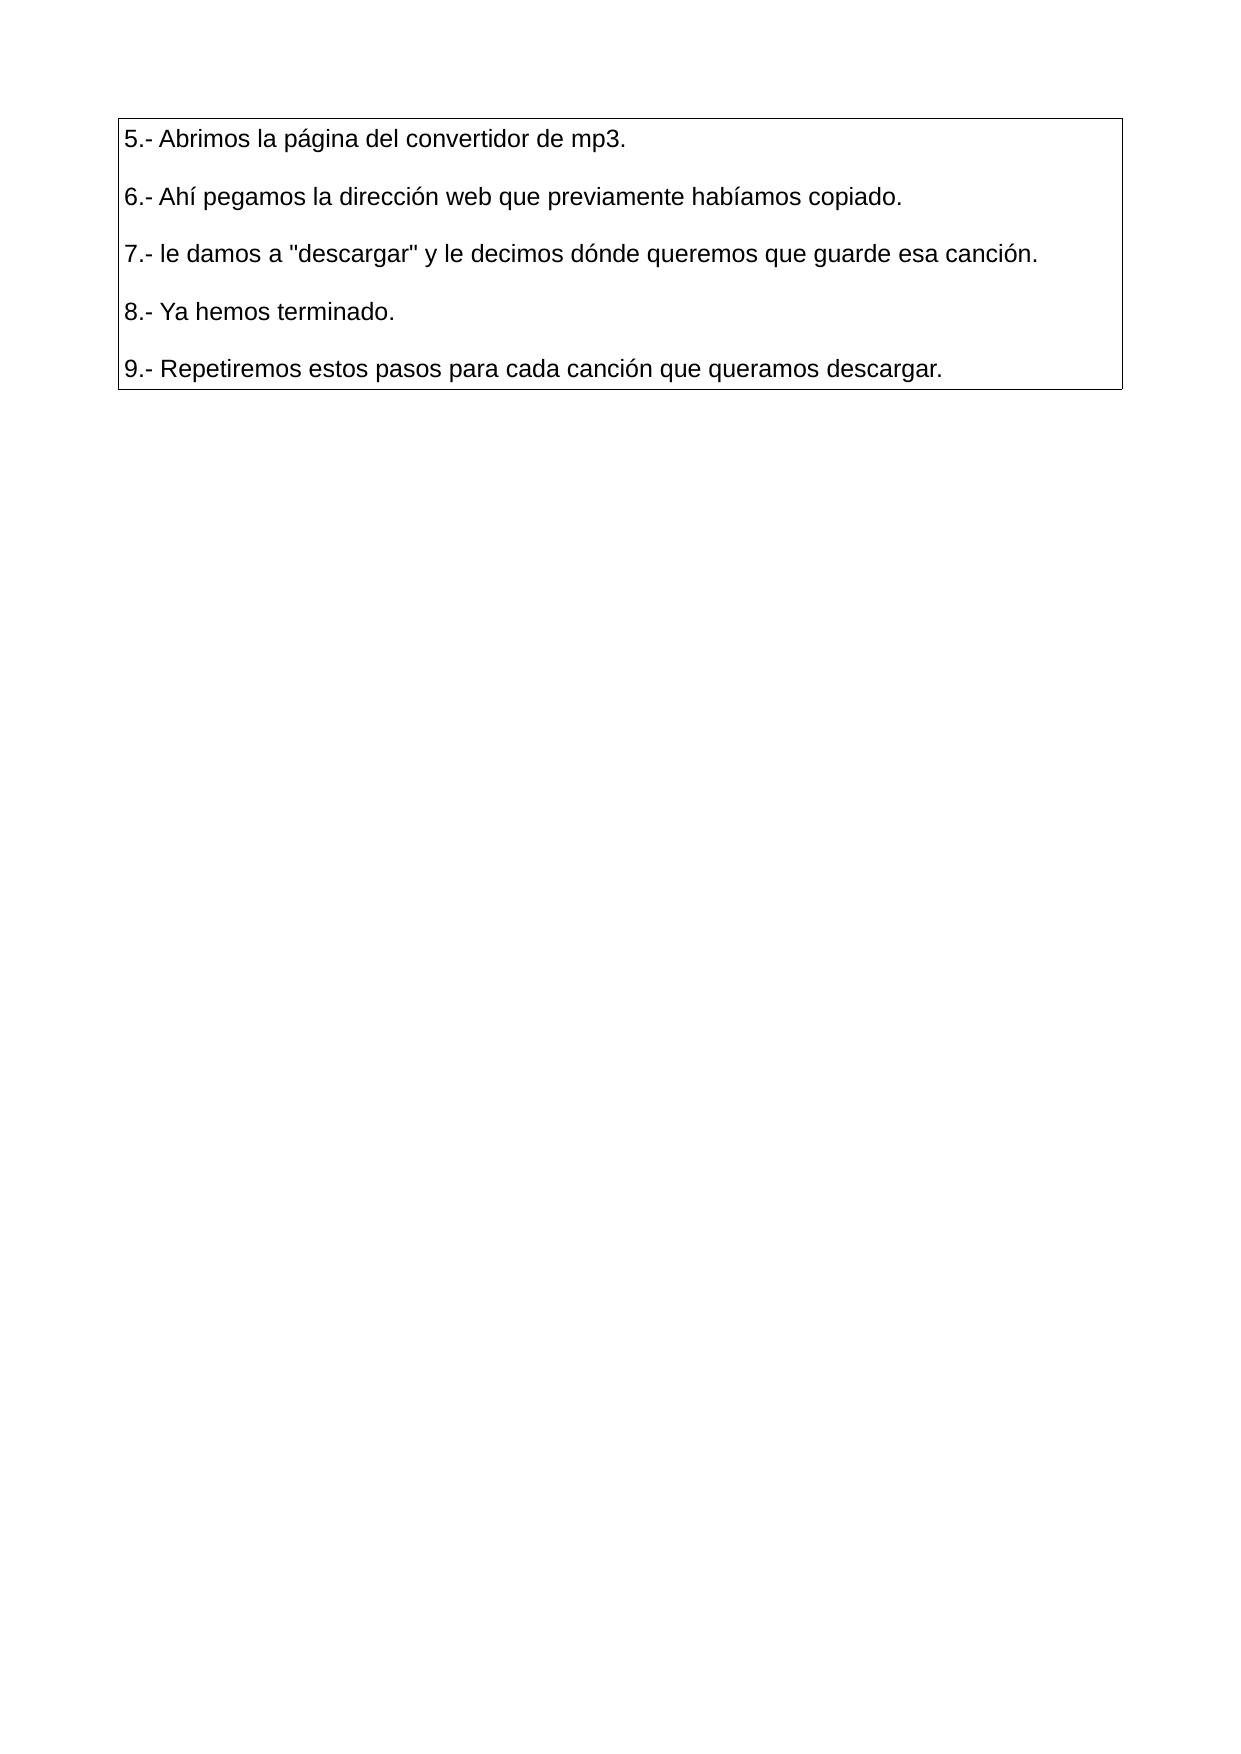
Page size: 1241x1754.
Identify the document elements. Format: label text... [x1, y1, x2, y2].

table_header 5.- Abrimos la página del convertidor de mp3. 6.- Ahí pegamos la dirección web que previamente habíamos copiado. 7.- le damos a "descargar" y le decimos dónde queremos que guarde esa canción. 8.- Ya hemos terminado. 9.- Repetiremos estos pasos para cada canción que queramos descargar. [119, 119, 1122, 388]
